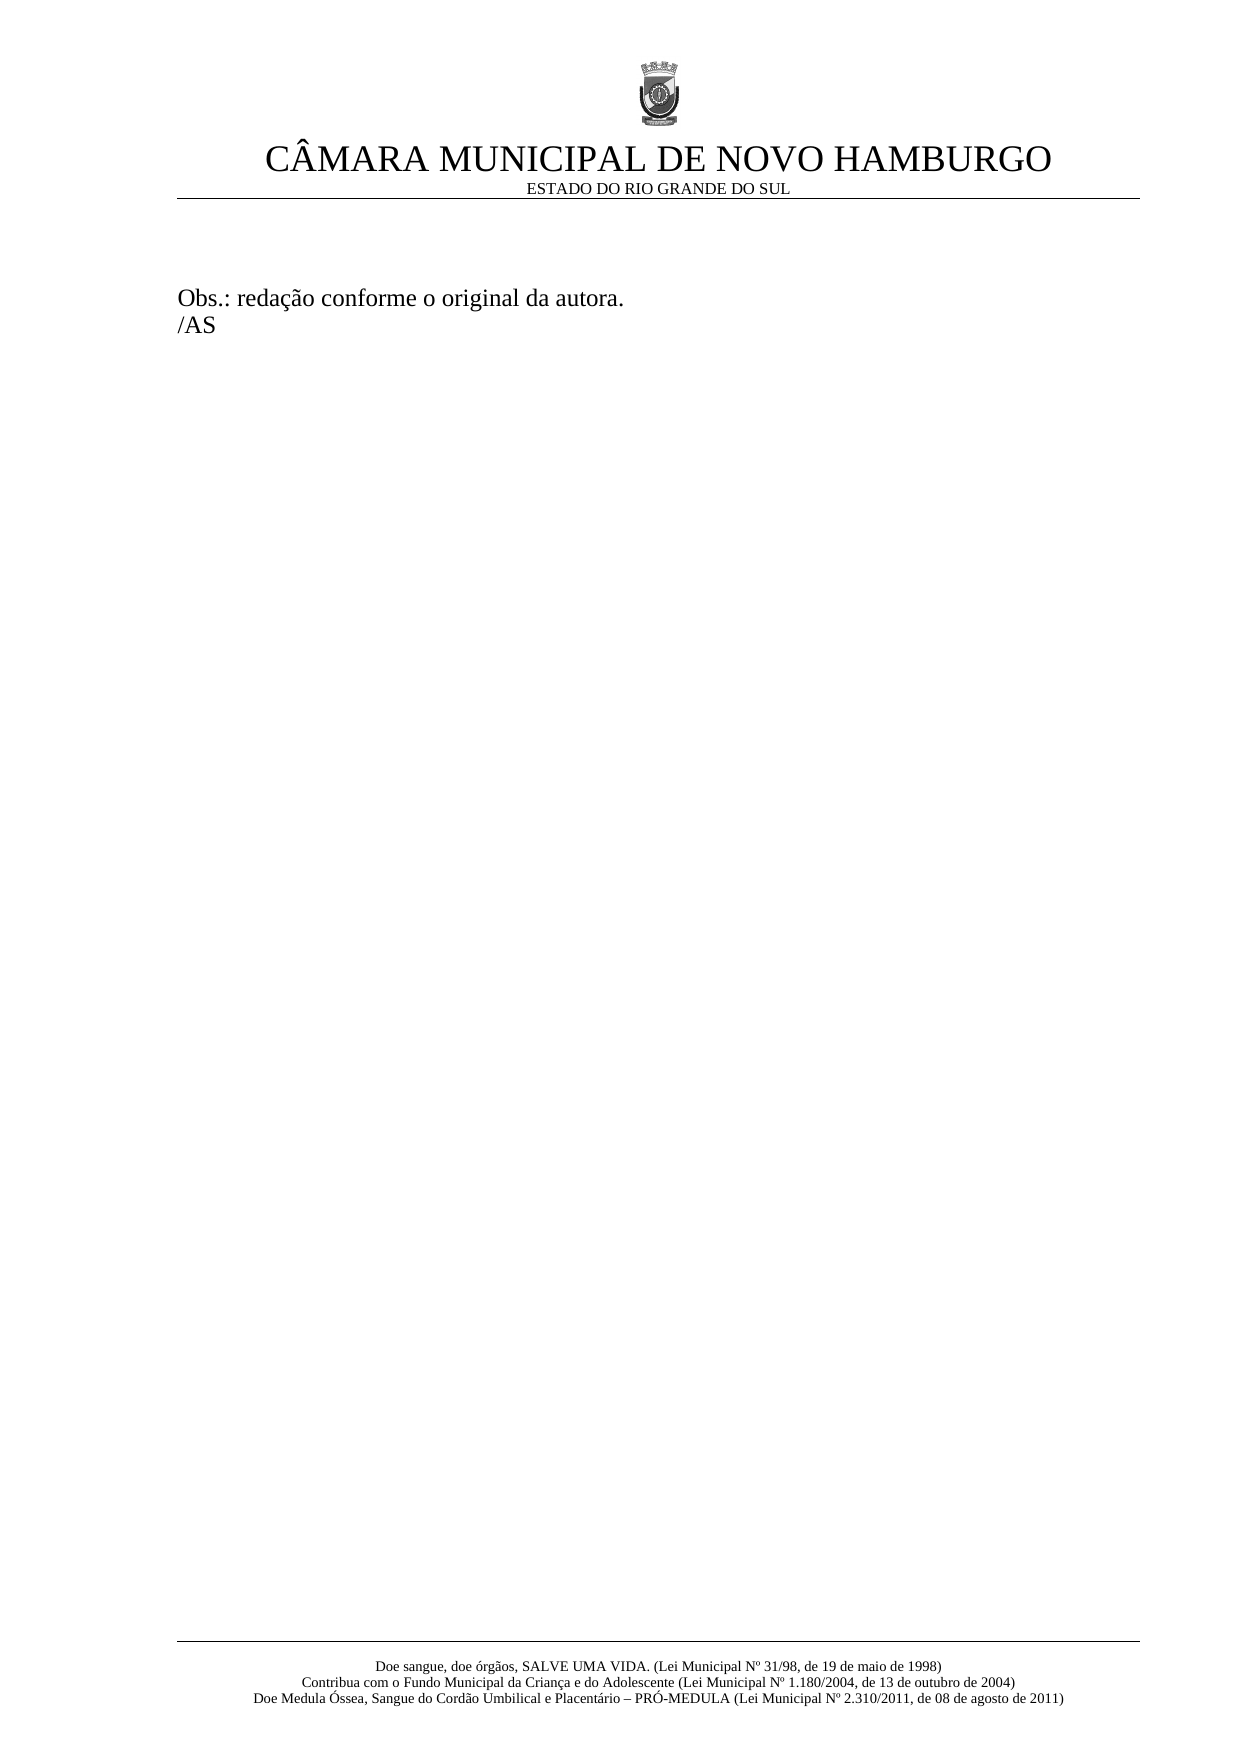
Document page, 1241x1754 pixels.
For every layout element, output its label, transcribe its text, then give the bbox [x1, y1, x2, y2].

text Obs.: redação conforme o original da autora. [177, 284, 1140, 311]
text /AS [177, 311, 1140, 339]
